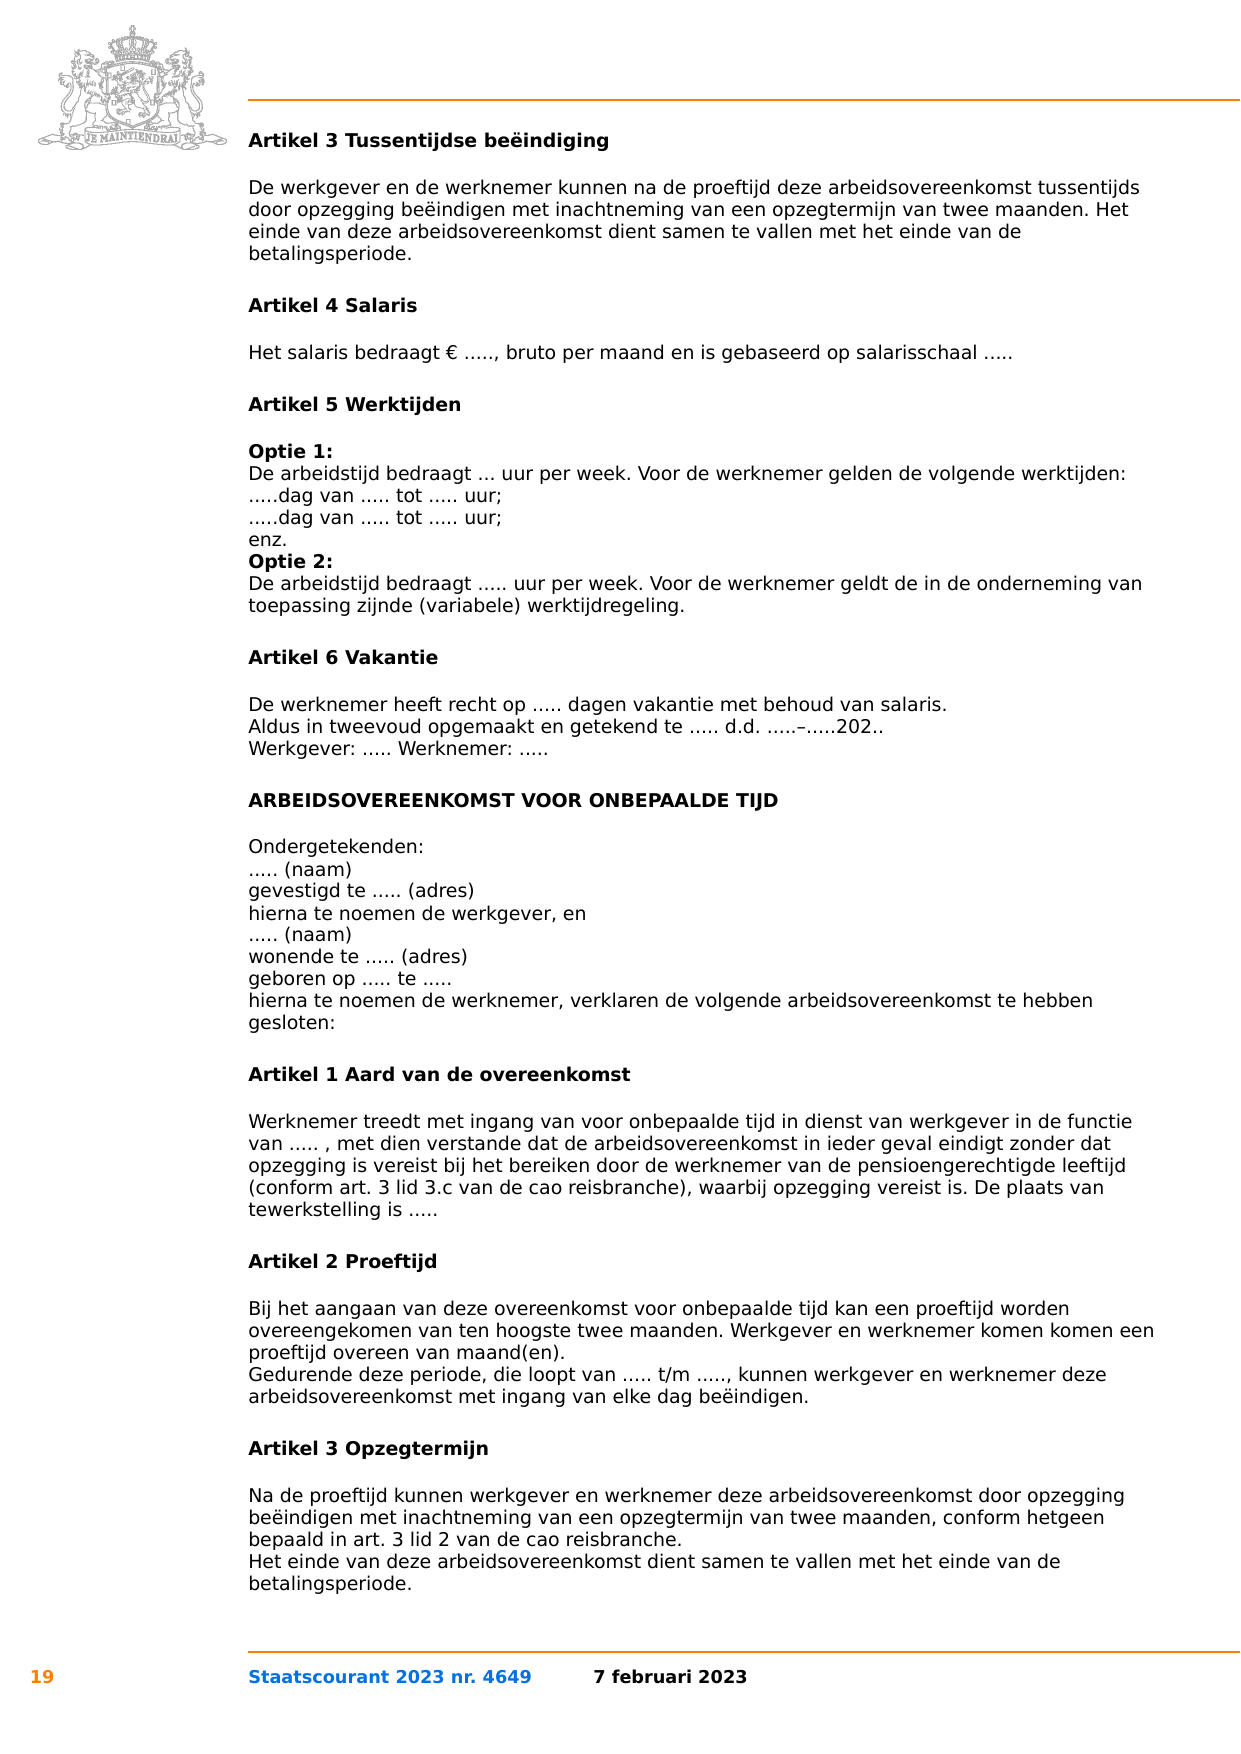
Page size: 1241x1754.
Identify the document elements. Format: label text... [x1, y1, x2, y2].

text ..... (naam) [248, 924, 1163, 946]
text hierna te noemen de werkgever, en [248, 902, 1163, 924]
text Ondergetekenden: [248, 836, 1163, 858]
text Aldus in tweevoud opgemaakt en getekend te ..... d.d. .....–.....202.. [248, 716, 1163, 737]
text De arbeidstijd bedraagt ... uur per week. Voor de werknemer gelden de volgende werktijden: [248, 463, 1163, 485]
text Gedurende deze periode, die loopt van ..... t/m ....., kunnen werkgever en werknemer deze arbeidsovereenkomst met ingang van elke dag beëindigen. [248, 1364, 1163, 1408]
text Het einde van deze arbeidsovereenkomst dient samen te vallen met het einde van de betalingsperiode. [248, 1551, 1163, 1595]
text Werknemer treedt met ingang van voor onbepaalde tijd in dienst van werkgever in de functie van ..... , met dien verstande dat de arbeidsovereenkomst in ieder geval eindigt zonder dat opzegging is vereist bij het bereiken door de werknemer van de pensioengerechtigde leeftijd (conform art. 3 lid 3.c van de cao reisbranche), waarbij opzegging vereist is. De plaats van tewerkstelling is ..... [248, 1111, 1163, 1221]
subtitle Artikel 3 Opzegtermijn [248, 1438, 1163, 1460]
subtitle Artikel 4 Salaris [248, 295, 1163, 317]
subtitle Artikel 5 Werktijden [248, 394, 1163, 416]
subtitle Artikel 3 Tussentijdse beëindiging [248, 130, 1163, 152]
text Bij het aangaan van deze overeenkomst voor onbepaalde tijd kan een proeftijd worden overeengekomen van ten hoogste twee maanden. Werkgever en werknemer komen komen een proeftijd overeen van maand(en). [248, 1298, 1163, 1364]
text De arbeidstijd bedraagt ..... uur per week. Voor de werknemer geldt de in de onderneming van toepassing zijnde (variabele) werktijdregeling. [248, 573, 1163, 617]
subtitle Artikel 6 Vakantie [248, 647, 1163, 668]
text Optie 1: [248, 441, 1163, 463]
subtitle ARBEIDSOVEREENKOMST VOOR ONBEPAALDE TIJD [248, 789, 1163, 811]
text hierna te noemen de werknemer, verklaren de volgende arbeidsovereenkomst te hebben gesloten: [248, 990, 1163, 1034]
text ..... (naam) [248, 858, 1163, 880]
text .....dag van ..... tot ..... uur; [248, 485, 1163, 507]
text Werkgever: ..... Werknemer: ..... [248, 737, 1163, 759]
text .....dag van ..... tot ..... uur; [248, 507, 1163, 529]
text enz. [248, 529, 1163, 551]
text wonende te ..... (adres) [248, 946, 1163, 968]
text De werkgever en de werknemer kunnen na de proeftijd deze arbeidsovereenkomst tussentijds door opzegging beëindigen met inachtneming van een opzegtermijn van twee maanden. Het einde van deze arbeidsovereenkomst dient samen te vallen met het einde van de betalingsperiode. [248, 177, 1163, 265]
text De werknemer heeft recht op ..... dagen vakantie met behoud van salaris. [248, 693, 1163, 716]
text Na de proeftijd kunnen werkgever en werknemer deze arbeidsovereenkomst door opzegging beëindigen met inachtneming van een opzegtermijn van twee maanden, conform hetgeen bepaald in art. 3 lid 2 van de cao reisbranche. [248, 1485, 1163, 1551]
subtitle Artikel 2 Proeftijd [248, 1251, 1163, 1273]
text Optie 2: [248, 551, 1163, 573]
text gevestigd te ..... (adres) [248, 880, 1163, 902]
text Het salaris bedraagt € ....., bruto per maand en is gebaseerd op salarisschaal ..... [248, 342, 1163, 364]
picture [38, 25, 227, 150]
subtitle Artikel 1 Aard van de overeenkomst [248, 1064, 1163, 1086]
text geboren op ..... te ..... [248, 968, 1163, 990]
